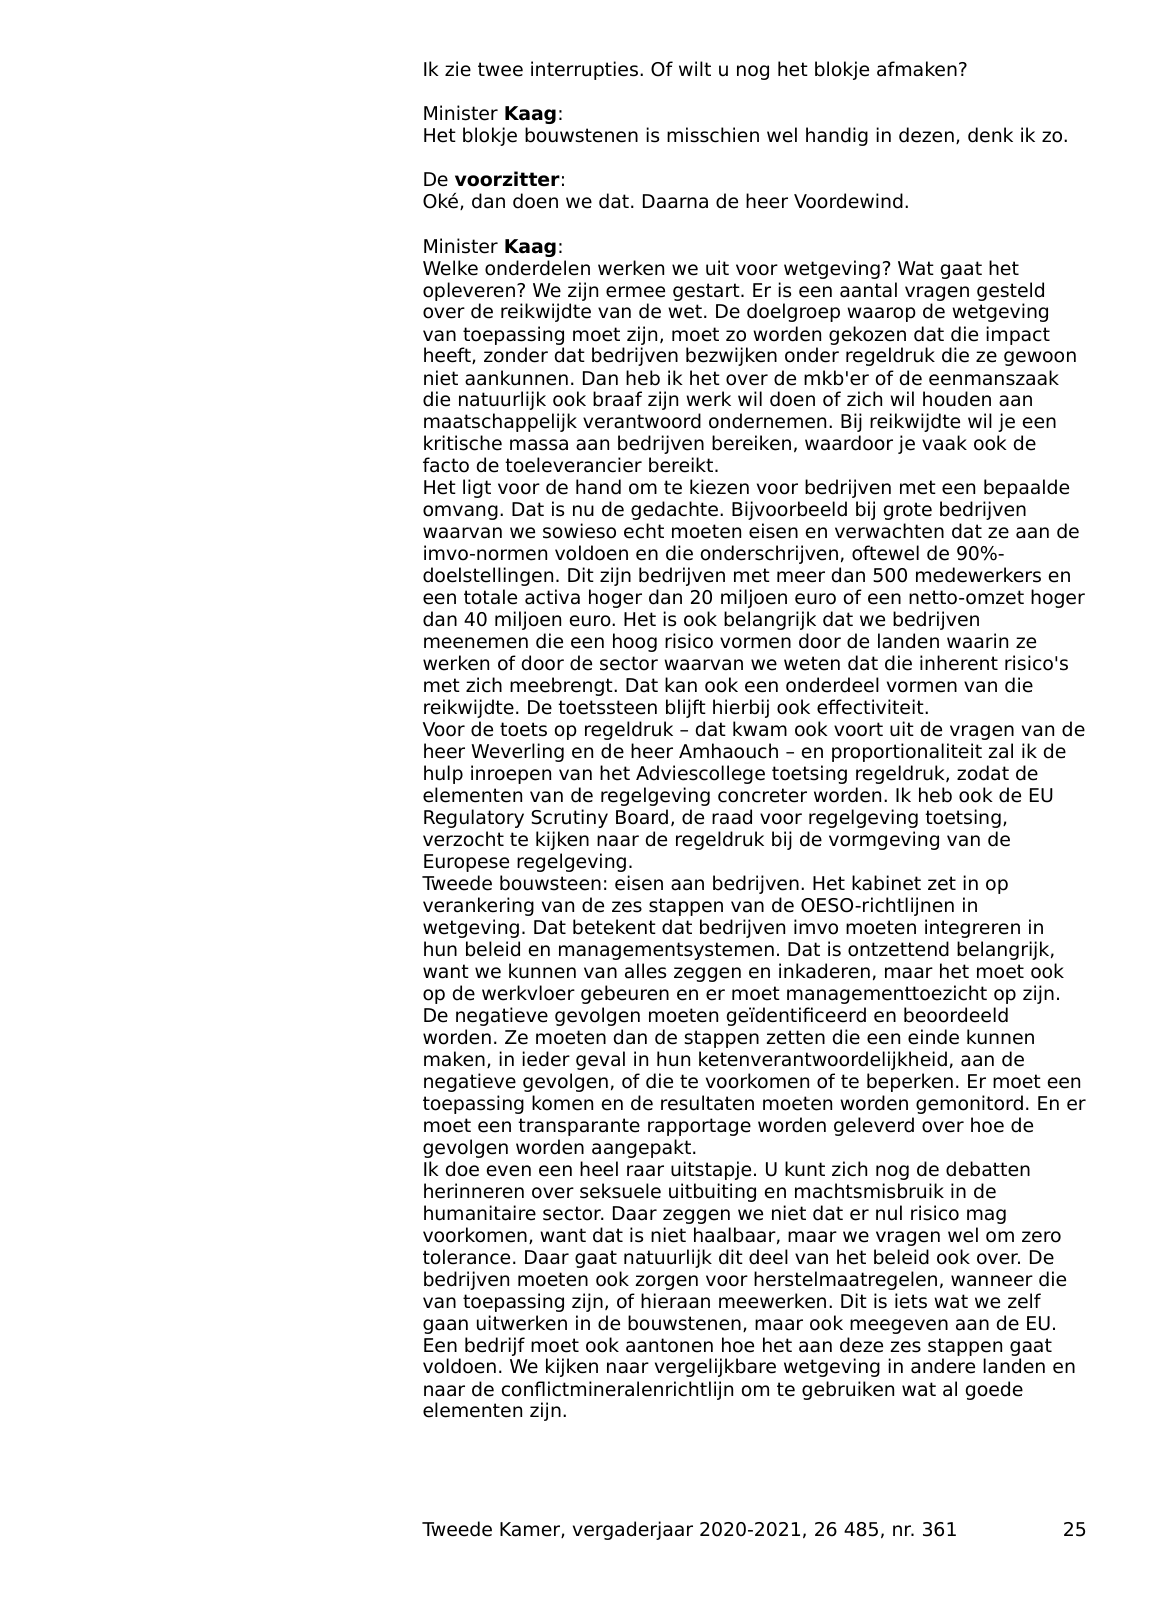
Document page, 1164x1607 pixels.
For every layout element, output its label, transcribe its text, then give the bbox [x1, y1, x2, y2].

text Het blokje bouwstenen is misschien wel handig in dezen, denk ik zo. [422, 125, 1087, 147]
text Oké, dan doen we dat. Daarna de heer Voordewind. [422, 191, 1087, 213]
text Tweede bouwsteen: eisen aan bedrijven. Het kabinet zet in op verankering van de zes stappen van de OESO-richtlijnen in wetgeving. Dat betekent dat bedrijven imvo moeten integreren in hun beleid en managementsystemen. Dat is ontzettend belangrijk, want we kunnen van alles zeggen en inkaderen, maar het moet ook op de werkvloer gebeuren en er moet managementtoezicht op zijn. De negatieve gevolgen moeten geïdentificeerd en beoordeeld worden. Ze moeten dan de stappen zetten die een einde kunnen maken, in ieder geval in hun ketenverantwoordelijkheid, aan de negatieve gevolgen, of die te voorkomen of te beperken. Er moet een toepassing komen en de resultaten moeten worden gemonitord. En er moet een transparante rapportage worden geleverd over hoe de gevolgen worden aangepakt. [422, 873, 1087, 1159]
text Welke onderdelen werken we uit voor wetgeving? Wat gaat het opleveren? We zijn ermee gestart. Er is een aantal vragen gesteld over de reikwijdte van de wet. De doelgroep waarop de wetgeving van toepassing moet zijn, moet zo worden gekozen dat die impact heeft, zonder dat bedrijven bezwijken onder regeldruk die ze gewoon niet aankunnen. Dan heb ik het over de mkb'er of de eenmanszaak die natuurlijk ook braaf zijn werk wil doen of zich wil houden aan maatschappelijk verantwoord ondernemen. Bij reikwijdte wil je een kritische massa aan bedrijven bereiken, waardoor je vaak ook de facto de toeleverancier bereikt. [422, 257, 1087, 477]
text Voor de toets op regeldruk – dat kwam ook voort uit de vragen van de heer Weverling en de heer Amhaouch – en proportionaliteit zal ik de hulp inroepen van het Adviescollege toetsing regeldruk, zodat de elementen van de regelgeving concreter worden. Ik heb ook de EU Regulatory Scrutiny Board, de raad voor regelgeving toetsing, verzocht te kijken naar de regeldruk bij de vormgeving van de Europese regelgeving. [422, 719, 1087, 873]
text Ik zie twee interrupties. Of wilt u nog het blokje afmaken? [422, 59, 1087, 81]
text De voorzitter: [422, 169, 1087, 191]
text Minister Kaag: [422, 103, 1087, 125]
text Het ligt voor de hand om te kiezen voor bedrijven met een bepaalde omvang. Dat is nu de gedachte. Bijvoorbeeld bij grote bedrijven waarvan we sowieso echt moeten eisen en verwachten dat ze aan de imvo-normen voldoen en die onderschrijven, oftewel de 90%-doelstellingen. Dit zijn bedrijven met meer dan 500 medewerkers en een totale activa hoger dan 20 miljoen euro of een netto-omzet hoger dan 40 miljoen euro. Het is ook belangrijk dat we bedrijven meenemen die een hoog risico vormen door de landen waarin ze werken of door de sector waarvan we weten dat die inherent risico's met zich meebrengt. Dat kan ook een onderdeel vormen van die reikwijdte. De toetssteen blijft hierbij ook effectiviteit. [422, 477, 1087, 719]
text Ik doe even een heel raar uitstapje. U kunt zich nog de debatten herinneren over seksuele uitbuiting en machtsmisbruik in de humanitaire sector. Daar zeggen we niet dat er nul risico mag voorkomen, want dat is niet haalbaar, maar we vragen wel om zero tolerance. Daar gaat natuurlijk dit deel van het beleid ook over. De bedrijven moeten ook zorgen voor herstelmaatregelen, wanneer die van toepassing zijn, of hieraan meewerken. Dit is iets wat we zelf gaan uitwerken in de bouwstenen, maar ook meegeven aan de EU. Een bedrijf moet ook aantonen hoe het aan deze zes stappen gaat voldoen. We kijken naar vergelijkbare wetgeving in andere landen en naar de conflictmineralenrichtlijn om te gebruiken wat al goede elementen zijn. [422, 1159, 1087, 1422]
text Minister Kaag: [422, 236, 1087, 257]
